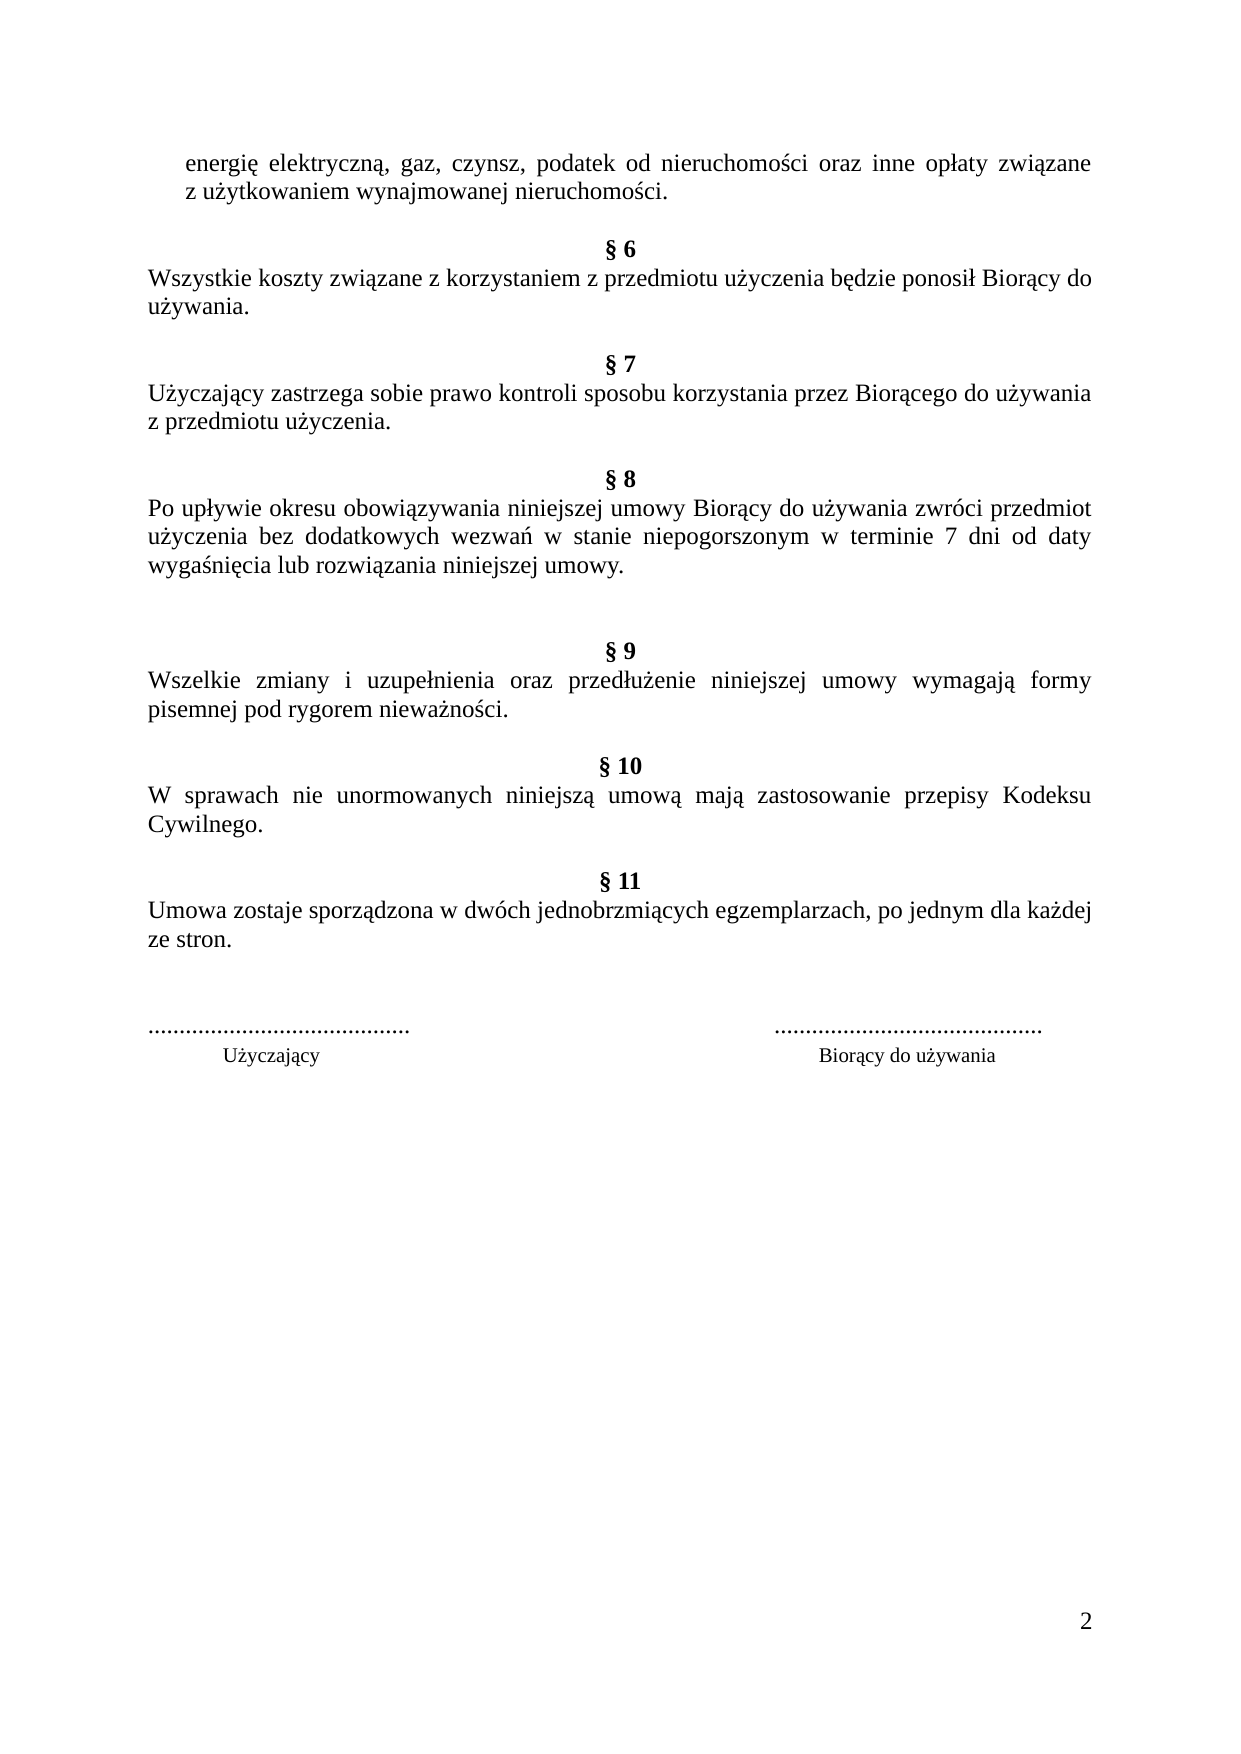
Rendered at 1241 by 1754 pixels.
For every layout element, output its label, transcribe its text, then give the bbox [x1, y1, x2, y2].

text Po upływie okresu obowiązywania niniejszej umowy Biorący do używania zwróci przedmiot użyczenia bez dodatkowych wezwań w stanie niepogorszonym w terminie 7 dni od daty wygaśnięcia lub rozwiązania niniejszej umowy. [148, 493, 1092, 579]
list energię elektryczną, gaz, czynsz, podatek od nieruchomości oraz inne opłaty związane z użytkowaniem wynajmowanej nieruchomości. [185, 148, 1092, 205]
text W sprawach nie unormowanych niniejszą umową mają zastosowanie przepisy Kodeksu Cywilnego. [148, 780, 1092, 838]
text § 7 [148, 349, 1092, 378]
text Użyczający Biorący do używania [148, 1039, 1092, 1068]
text § 11 [148, 866, 1092, 895]
text Użyczający zastrzega sobie prawo kontroli sposobu korzystania przez Biorącego do używania z przedmiotu użyczenia. [148, 378, 1092, 435]
text Wszelkie zmiany i uzupełnienia oraz przedłużenie niniejszej umowy wymagają formy pisemnej pod rygorem nieważności. [148, 665, 1092, 723]
text § 8 [148, 464, 1092, 493]
text Umowa zostaje sporządzona w dwóch jednobrzmiących egzemplarzach, po jednym dla każdej ze stron. [148, 895, 1092, 953]
text § 9 [148, 636, 1092, 665]
text Wszystkie koszty związane z korzystaniem z przedmiotu użyczenia będzie ponosił Biorący do używania. [148, 263, 1092, 320]
text § 6 [148, 234, 1092, 263]
text § 10 [148, 751, 1092, 780]
text .......................................... ........................................... [148, 1010, 1092, 1039]
